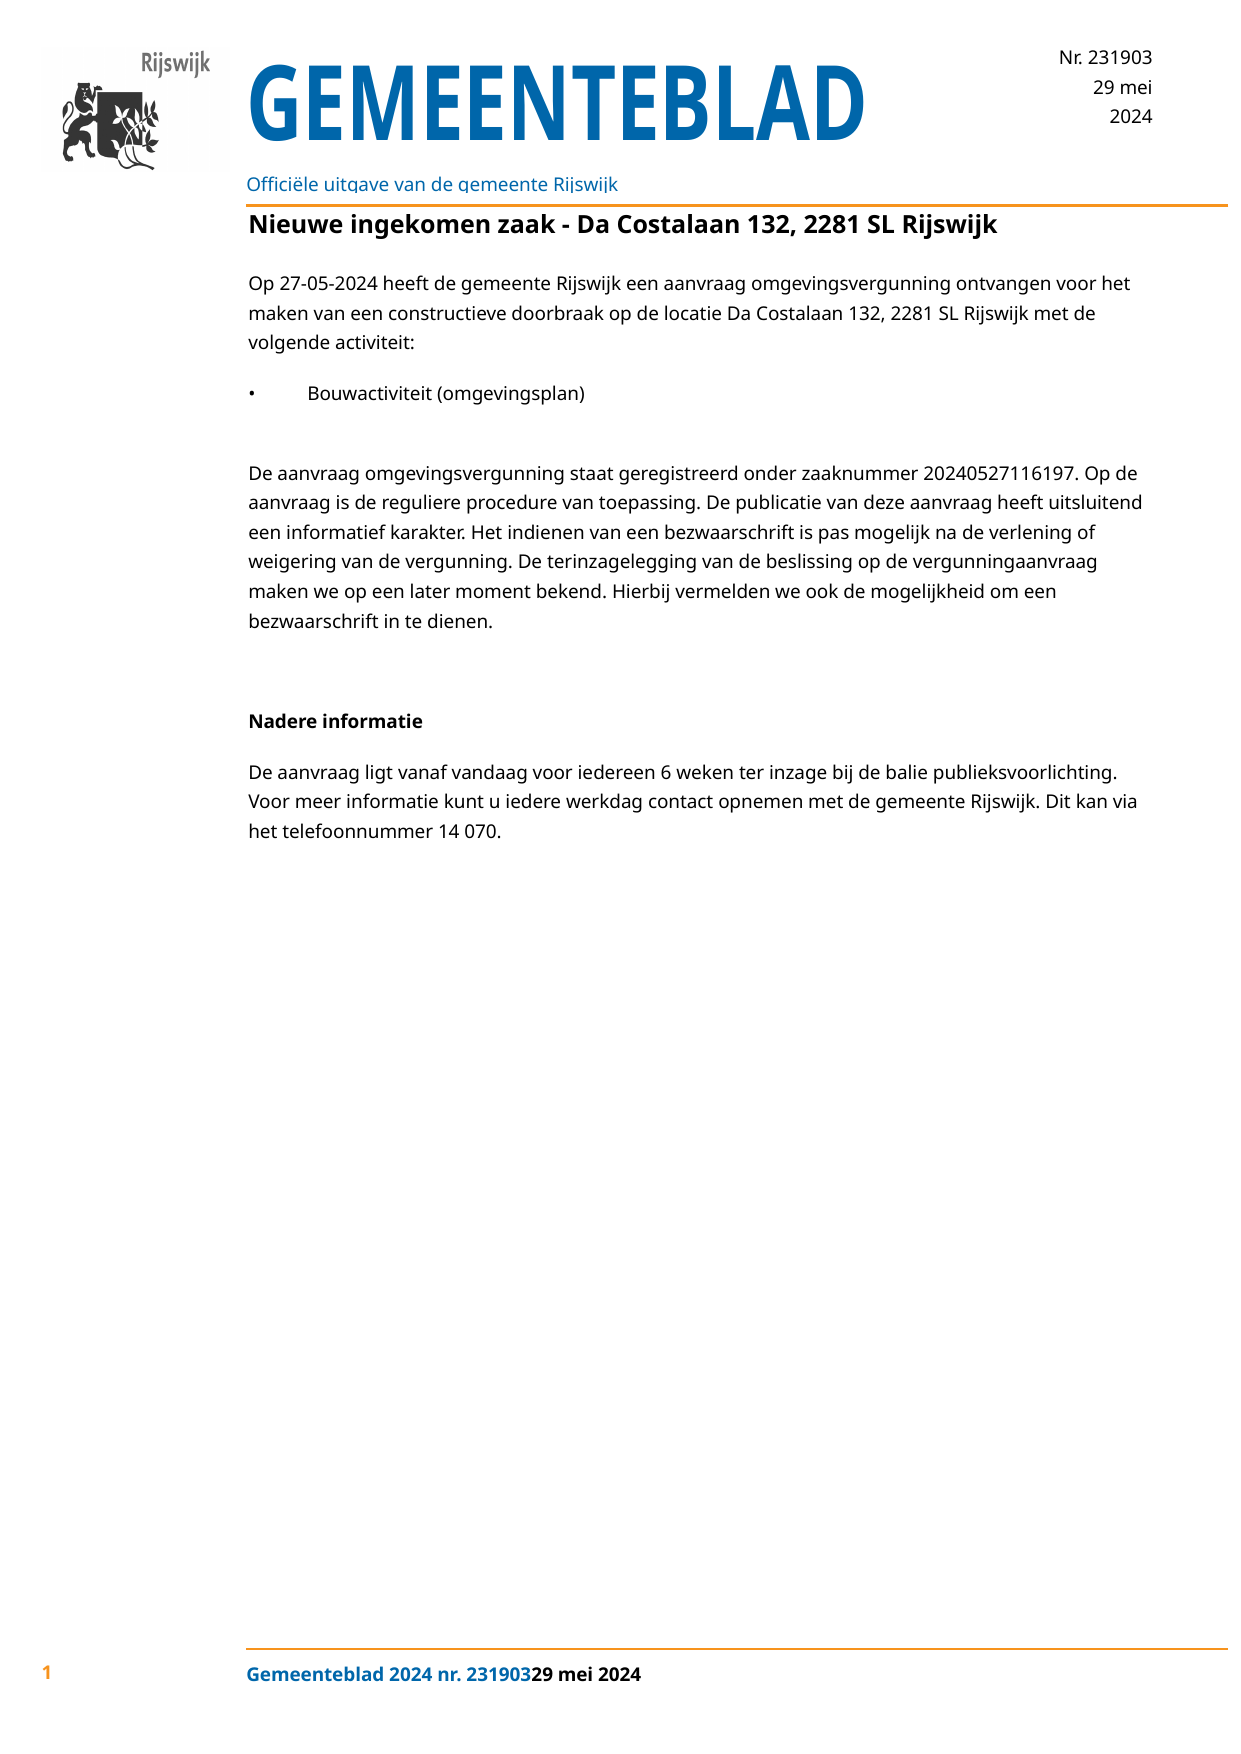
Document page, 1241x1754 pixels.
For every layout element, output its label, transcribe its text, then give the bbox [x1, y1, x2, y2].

text Nadere informatie [248, 709, 1152, 734]
text De aanvraag omgevingsvergunning staat geregistreerd onder zaaknummer 20240527116197. Op de aanvraag is de reguliere procedure van toepassing. De publicatie van deze aanvraag heeft uitsluitend een informatief karakter. Het indienen van een bezwaarschrift is pas mogelijk na de verlening of weigering van de vergunning. De terinzagelegging van de beslissing op de vergunningaanvraag maken we op een later moment bekend. Hierbij vermelden we ook de mogelijkheid om een bezwaarschrift in te dienen. [248, 460, 1152, 633]
text De aanvraag ligt vanaf vandaag voor iedereen 6 weken ter inzage bij de balie publieksvoorlichting. Voor meer informatie kunt u iedere werkdag contact opnemen met de gemeente Rijswijk. Dit kan via het telefoonnummer 14 070. [248, 759, 1152, 844]
text Op 27-05-2024 heeft de gemeente Rijswijk een aanvraag omgevingsvergunning ontvangen voor het maken van een constructieve doorbraak op de locatie Da Costalaan 132, 2281 SL Rijswijk met de volgende activiteit: [248, 270, 1152, 355]
list Bouwactiviteit (omgevingsplan) [248, 380, 1152, 406]
picture [41, 47, 231, 172]
text Nieuwe ingekomen zaak - Da Costalaan 132, 2281 SL Rijswijk [248, 207, 1152, 241]
